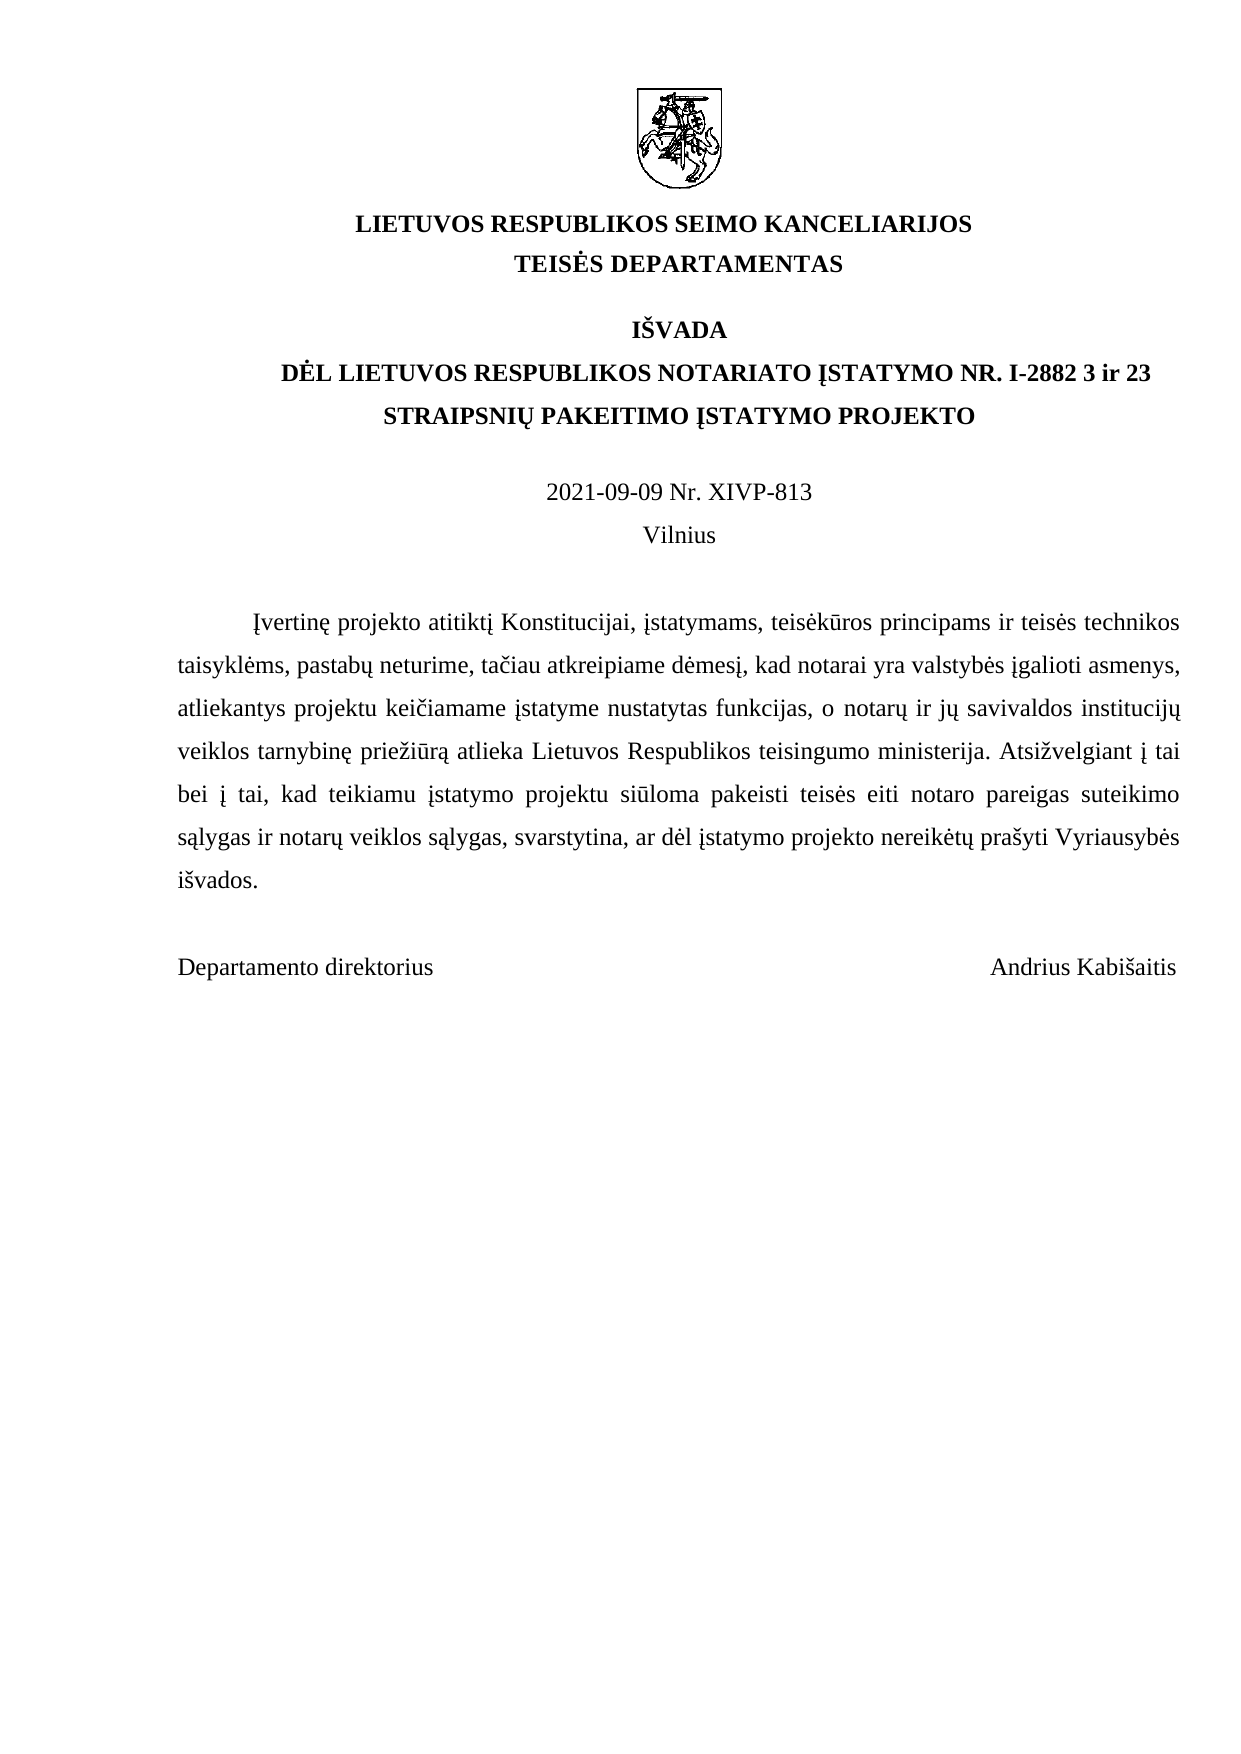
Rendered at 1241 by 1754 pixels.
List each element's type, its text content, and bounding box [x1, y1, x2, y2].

text DĖL LIETUVOS RESPUBLIKOS NOTARIATO ĮSTATYMO NR. I-2882 3 ir 23 STRAIPSNIŲ PAKEITIMO ĮSTATYMO PROJEKTO [177, 358, 1181, 430]
text 2021-09-09 Nr. XIVP-813 [177, 477, 1181, 506]
text LIETUVOS RESPUBLIKOS SEIMO KANCELIARIJOS [177, 209, 1151, 238]
text TEISĖS DEPARTAMENTAS [177, 249, 1180, 277]
text Įvertinę projekto atitiktį Konstitucijai, įstatymams, teisėkūros principams ir teisės technikos taisyklėms, pastabų neturime, tačiau atkreipiame dėmesį, kad notarai yra valstybės įgalioti asmenys, atliekantys projektu keičiamame įstatyme nustatytas funkcijas, o notarų ir jų savivaldos institucijų veiklos tarnybinę priežiūrą atlieka Lietuvos Respublikos teisingumo ministerija. Atsižvelgiant į tai bei į tai, kad teikiamu įstatymo projektu siūloma pakeisti teisės eiti notaro pareigas suteikimo sąlygas ir notarų veiklos sąlygas, svarstytina, ar dėl įstatymo projekto nereikėtų prašyti Vyriausybės išvados. [177, 607, 1181, 894]
text Departamento direktorius Andrius Kabišaitis [177, 952, 1181, 980]
text IŠVADA [177, 315, 1181, 343]
text Vilnius [177, 520, 1181, 549]
